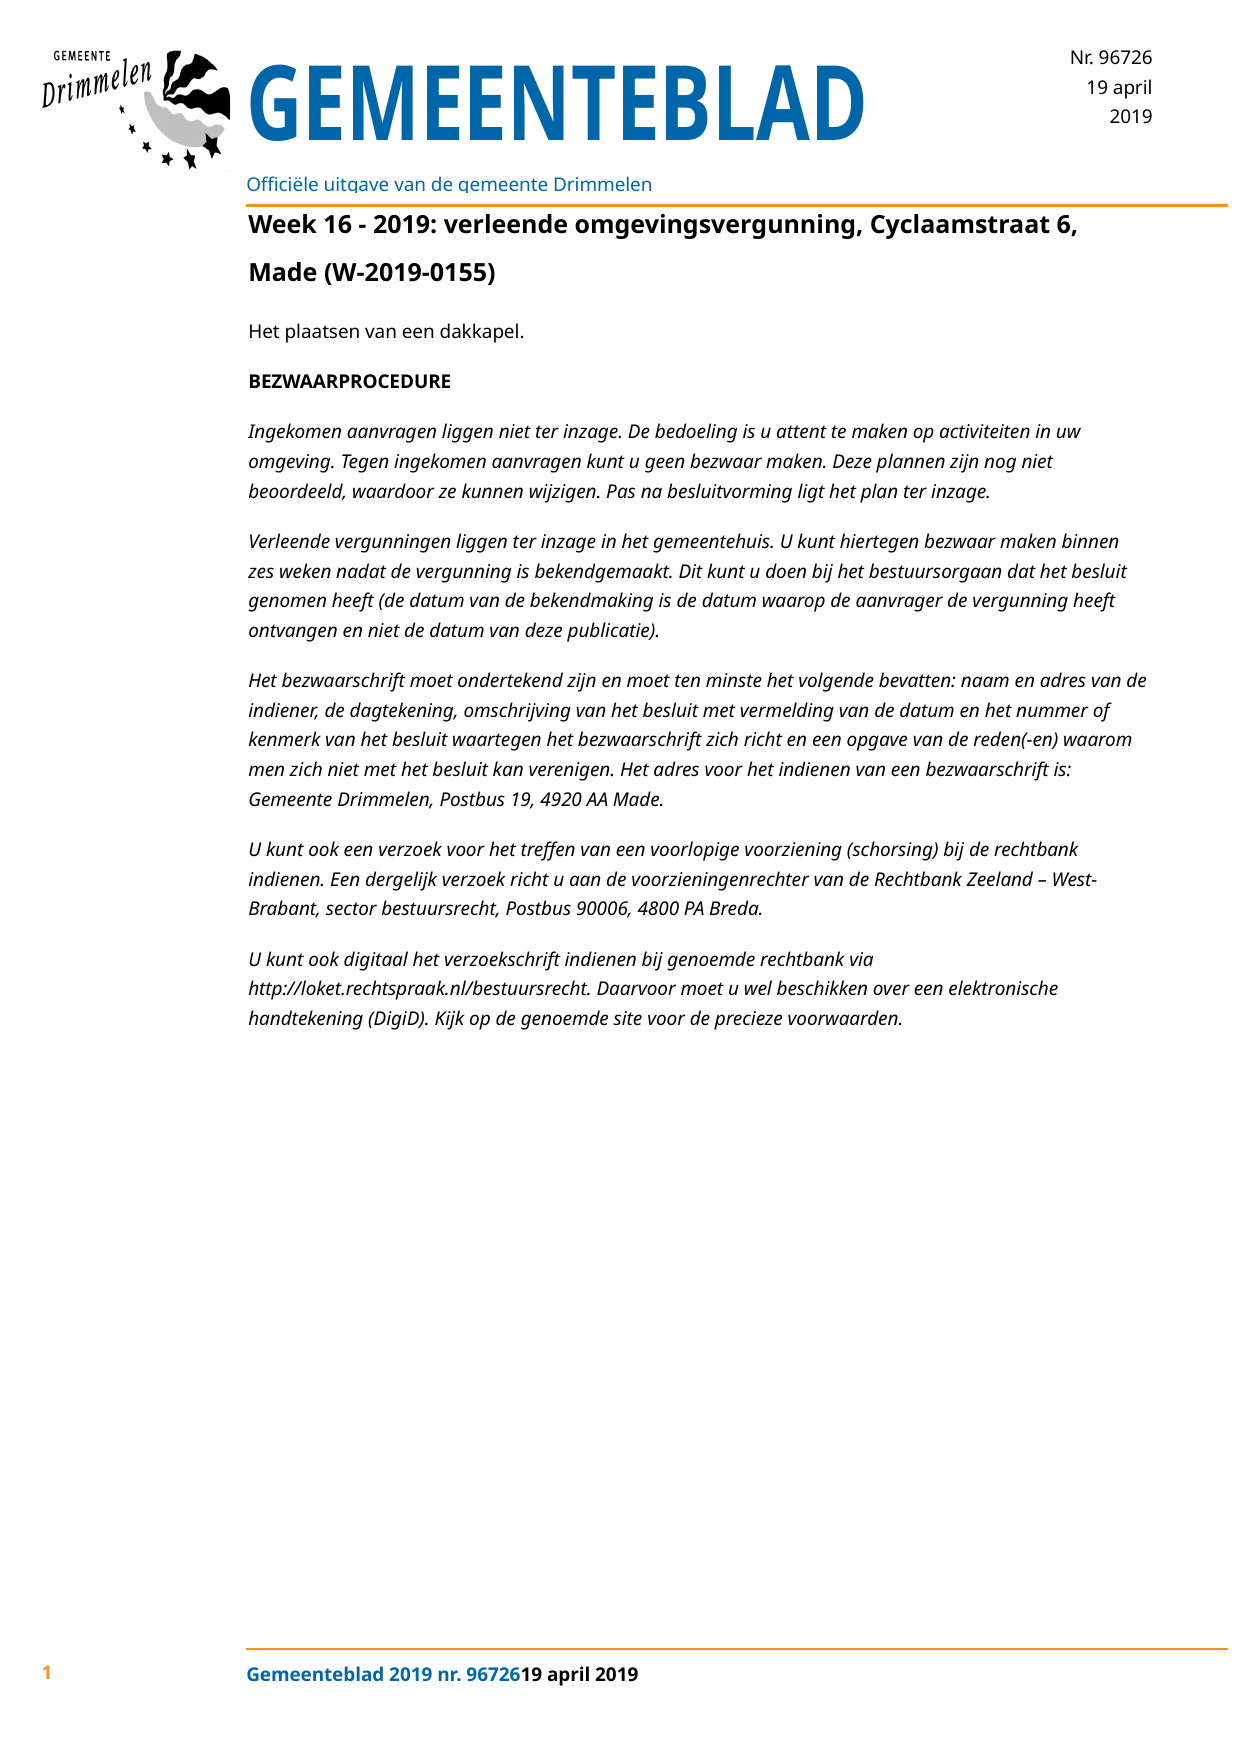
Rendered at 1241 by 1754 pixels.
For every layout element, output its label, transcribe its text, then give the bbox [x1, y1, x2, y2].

text Week 16 - 2019: verleende omgevingsvergunning, Cyclaamstraat 6, Made (W-2019-0155) [248, 207, 1152, 288]
text Het bezwaarschrift moet ondertekend zijn en moet ten minste het volgende bevatten: naam en adres van de indiener, de dagtekening, omschrijving van het besluit met vermelding van de datum en het nummer of kenmerk van het besluit waartegen het bezwaarschrift zich richt en een opgave van de reden(-en) waarom men zich niet met het besluit kan verenigen. Het adres voor het indienen van een bezwaarschrift is: Gemeente Drimmelen, Postbus 19, 4920 AA Made. [248, 667, 1152, 812]
text Het plaatsen van een dakkapel. [248, 318, 1152, 344]
text Ingekomen aanvragen liggen niet ter inzage. De bedoeling is u attent te maken op activiteiten in uw omgeving. Tegen ingekomen aanvragen kunt u geen bezwaar maken. Deze plannen zijn nog niet beoordeeld, waardoor ze kunnen wijzigen. Pas na besluitvorming ligt het plan ter inzage. [248, 419, 1152, 504]
picture [41, 47, 231, 172]
text BEZWAARPROCEDURE [248, 368, 1152, 394]
text U kunt ook digitaal het verzoekschrift indienen bij genoemde rechtbank via http://loket.rechtspraak.nl/bestuursrecht. Daarvoor moet u wel beschikken over een elektronische handtekening (DigiD). Kijk op de genoemde site voor de precieze voorwaarden. [248, 946, 1152, 1031]
text U kunt ook een verzoek voor het treffen van een voorlopige voorziening (schorsing) bij de rechtbank indienen. Een dergelijk verzoek richt u aan de voorzieningenrechter van de Rechtbank Zeeland – West-Brabant, sector bestuursrecht, Postbus 90006, 4800 PA Breda. [248, 836, 1152, 921]
text Verleende vergunningen liggen ter inzage in het gemeentehuis. U kunt hiertegen bezwaar maken binnen zes weken nadat de vergunning is bekendgemaakt. Dit kunt u doen bij het bestuursorgaan dat het besluit genomen heeft (de datum van de bekendmaking is de datum waarop de aanvrager de vergunning heeft ontvangen en niet de datum van deze publicatie). [248, 528, 1152, 643]
